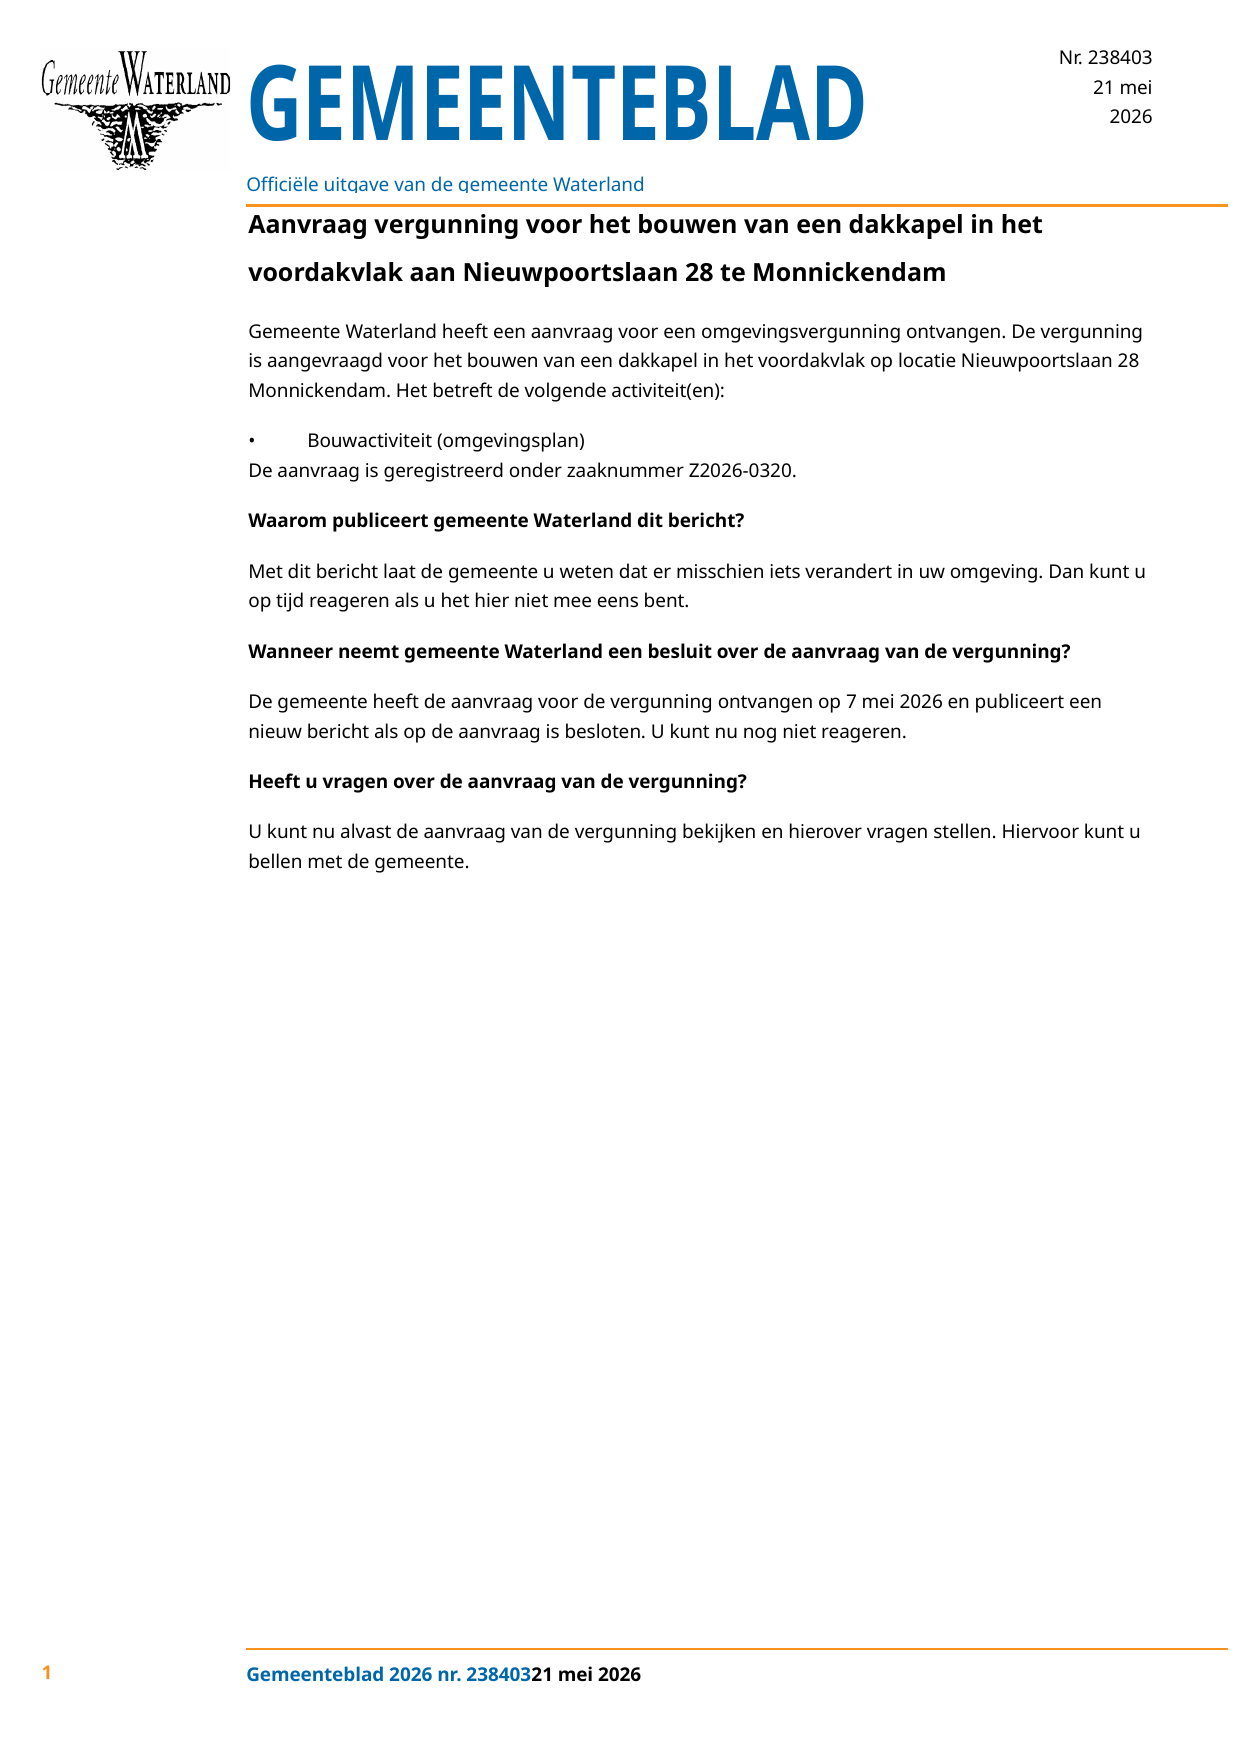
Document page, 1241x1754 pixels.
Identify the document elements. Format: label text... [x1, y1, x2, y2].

picture [41, 47, 231, 172]
text U kunt nu alvast de aanvraag van de vergunning bekijken en hierover vragen stellen. Hiervoor kunt u bellen met de gemeente. [248, 819, 1152, 874]
text De gemeente heeft de aanvraag voor de vergunning ontvangen op 7 mei 2026 en publiceert een nieuw bericht als op de aanvraag is besloten. U kunt nu nog niet reageren. [248, 688, 1152, 744]
text Wanneer neemt gemeente Waterland een besluit over de aanvraag van de vergunning? [248, 638, 1152, 664]
text Aanvraag vergunning voor het bouwen van een dakkapel in het voordakvlak aan Nieuwpoortslaan 28 te Monnickendam [248, 207, 1152, 288]
text Waarom publiceert gemeente Waterland dit bericht? [248, 507, 1152, 533]
text Gemeente Waterland heeft een aanvraag voor een omgevingsvergunning ontvangen. De vergunning is aangevraagd voor het bouwen van een dakkapel in het voordakvlak op locatie Nieuwpoortslaan 28 Monnickendam. Het betreft de volgende activiteit(en): [248, 318, 1152, 403]
text Heeft u vragen over de aanvraag van de vergunning? [248, 768, 1152, 794]
text Met dit bericht laat de gemeente u weten dat er misschien iets verandert in uw omgeving. Dan kunt u op tijd reageren als u het hier niet mee eens bent. [248, 558, 1152, 613]
list Bouwactiviteit (omgevingsplan) [248, 427, 1152, 453]
text De aanvraag is geregistreerd onder zaaknummer Z2026-0320. [248, 457, 1152, 483]
